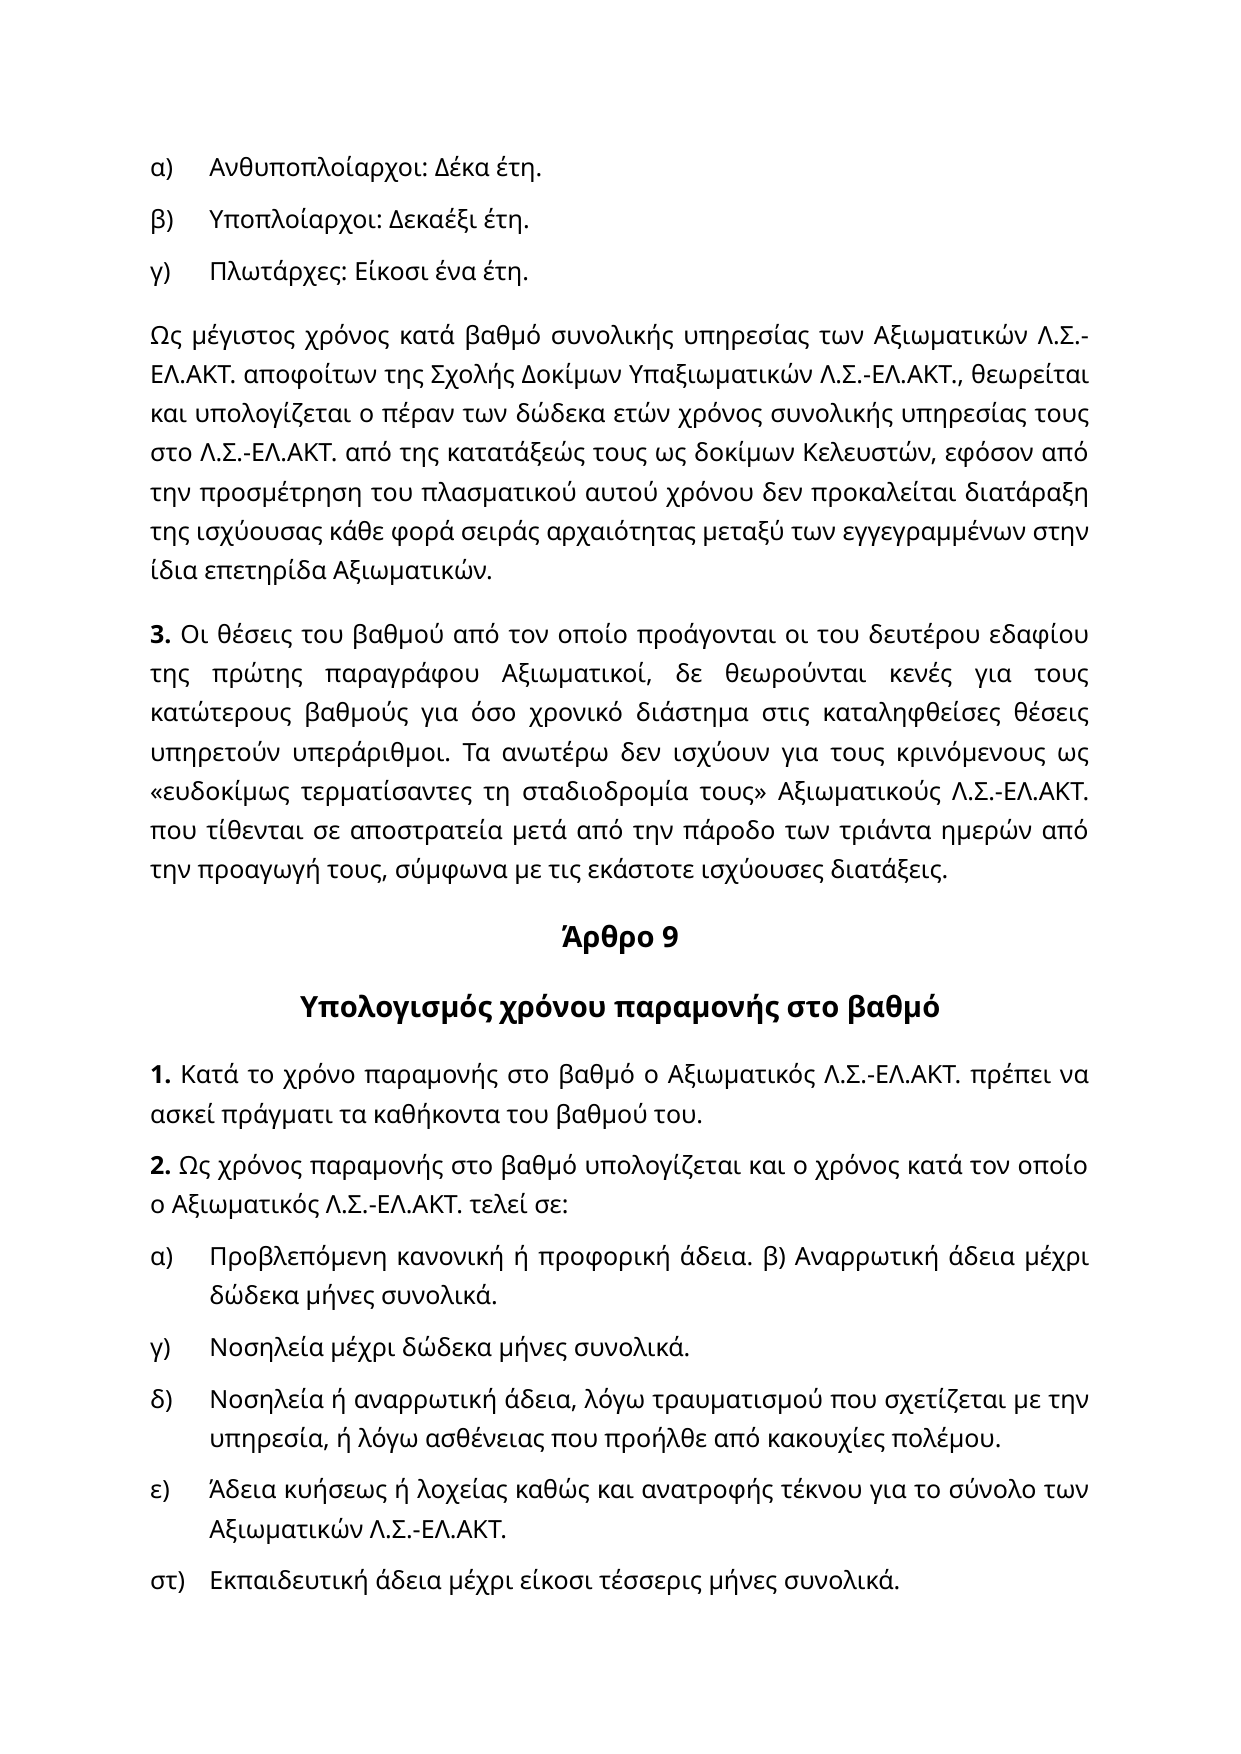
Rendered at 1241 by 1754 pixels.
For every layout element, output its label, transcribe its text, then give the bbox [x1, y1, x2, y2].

list στ) Εκπαιδευτική άδεια μέχρι είκοσι τέσσερις μήνες συνολικά. [150, 1563, 1090, 1597]
list δ) Νοσηλεία ή αναρρωτική άδεια, λόγω τραυματισμού που σχετίζεται με την υπηρεσία, ή λόγω ασθένειας που προήλθε από κακουχίες πολέμου. [150, 1381, 1090, 1454]
subtitle Υπολογισμός χρόνου παραμονής στο βαθμό [150, 986, 1090, 1026]
text 2. Ως χρόνος παραμονής στο βαθμό υπολογίζεται και ο χρόνος κατά τον οποίο ο Αξιωματικός Λ.Σ.-ΕΛ.ΑΚΤ. τελεί σε: [150, 1148, 1090, 1221]
list α) Προβλεπόμενη κανονική ή προφορική άδεια. β) Αναρρωτική άδεια μέχρι δώδεκα μήνες συνολικά. [150, 1239, 1090, 1312]
list γ) Νοσηλεία μέχρι δώδεκα μήνες συνολικά. [150, 1329, 1090, 1364]
subtitle Άρθρο 9 [150, 916, 1090, 956]
text 1. Κατά το χρόνο παραμονής στο βαθμό ο Αξιωματικός Λ.Σ.-ΕΛ.ΑΚΤ. πρέπει να ασκεί πράγματι τα καθήκοντα του βαθμού του. [150, 1057, 1090, 1130]
list β) Υποπλοίαρχοι: Δεκαέξι έτη. [150, 202, 1090, 236]
list α) Ανθυποπλοίαρχοι: Δέκα έτη. [150, 150, 1090, 184]
list ε) Άδεια κυήσεως ή λοχείας καθώς και ανατροφής τέκνου για το σύνολο των Αξιωματικών Λ.Σ.-ΕΛ.ΑΚΤ. [150, 1472, 1090, 1545]
list γ) Πλωτάρχες: Είκοσι ένα έτη. [150, 253, 1090, 287]
text 3. Οι θέσεις του βαθμού από τον οποίο προάγονται οι του δευτέρου εδαφίου της πρώτης παραγράφου Αξιωματικοί, δε θεωρούνται κενές για τους κατώτερους βαθμούς για όσο χρονικό διάστημα στις καταληφθείσες θέσεις υπηρετούν υπεράριθμοι. Τα ανωτέρω δεν ισχύουν για τους κρινόμενους ως «ευδοκίμως τερματίσαντες τη σταδιοδρομία τους» Αξιωματικούς Λ.Σ.-ΕΛ.ΑΚΤ. που τίθενται σε αποστρατεία μετά από την πάροδο των τριάντα ημερών από την προαγωγή τους, σύμφωνα με τις εκάστοτε ισχύουσες διατάξεις. [150, 617, 1090, 886]
text Ως μέγιστος χρόνος κατά βαθμό συνολικής υπηρεσίας των Αξιωματικών Λ.Σ.-ΕΛ.ΑΚΤ. αποφοίτων της Σχολής Δοκίμων Υπαξιωματικών Λ.Σ.-ΕΛ.ΑΚΤ., θεωρείται και υπολογίζεται ο πέραν των δώδεκα ετών χρόνος συνολικής υπηρεσίας τους στο Λ.Σ.-ΕΛ.ΑΚΤ. από της κατατάξεώς τους ως δοκίμων Κελευστών, εφόσον από την προσμέτρηση του πλασματικού αυτού χρόνου δεν προκαλείται διατάραξη της ισχύουσας κάθε φορά σειράς αρχαιότητας μεταξύ των εγγεγραμμένων στην ίδια επετηρίδα Αξιωματικών. [150, 317, 1090, 587]
